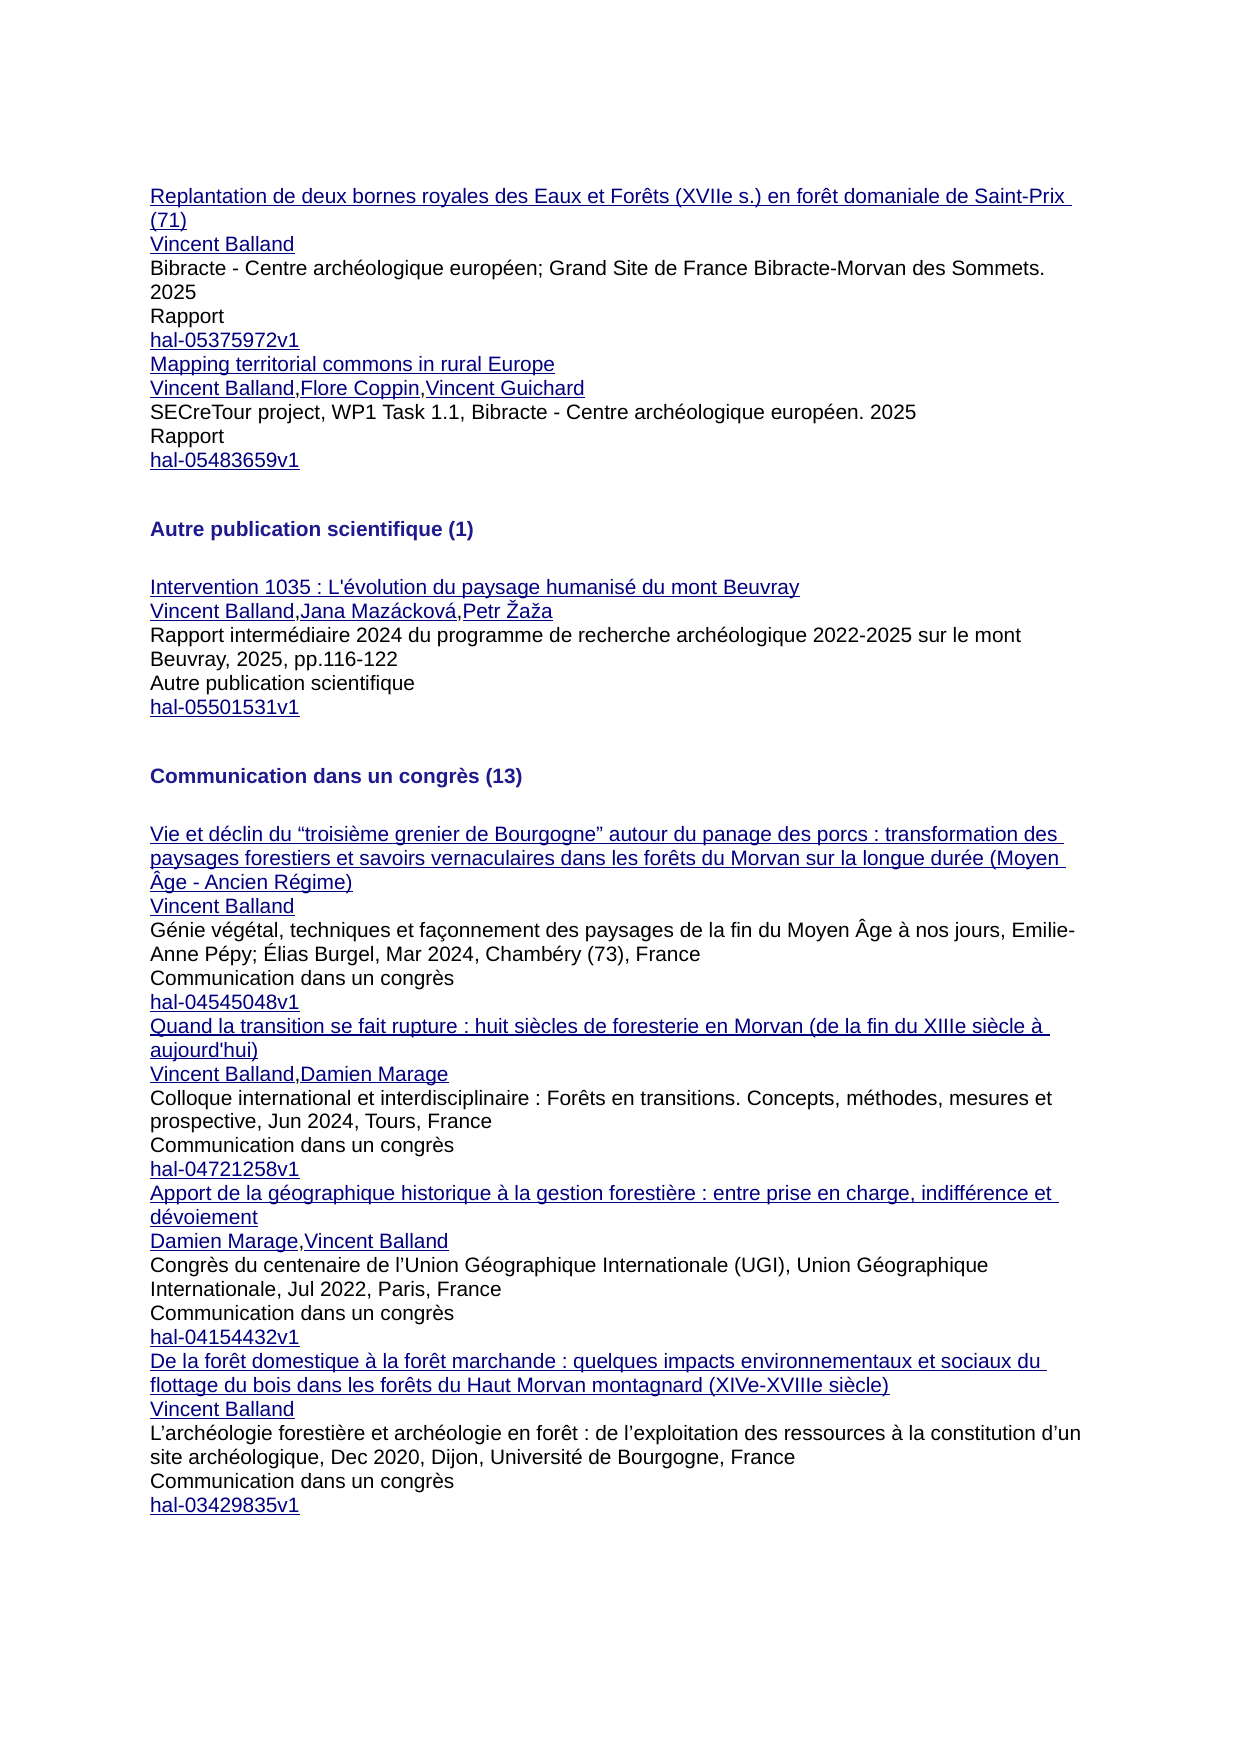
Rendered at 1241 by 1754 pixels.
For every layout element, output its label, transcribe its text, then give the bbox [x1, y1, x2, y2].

table_cell Quand la transition se fait rupture : huit siècles de foresterie en Morvan (de la fin du XIIIe siècle à aujourd'hui) Vincent Balland,Damien Marage Colloque international et interdisciplinaire : Forêts en transitions. Concepts, méthodes, mesures et prospective, Jun 2024, Tours, France Communication dans un congrès hal-04721258v1 [150, 1014, 1090, 1181]
subtitle Autre publication scientifique (1) [150, 517, 1090, 541]
table_header Intervention 1035 : L'évolution du paysage humanisé du mont Beuvray Vincent Balland,Jana Mazácková,Petr Žaža Rapport intermédiaire 2024 du programme de recherche archéologique 2022-2025 sur le mont Beuvray, 2025, pp.116-122 Autre publication scientifique hal-05501531v1 [150, 575, 1090, 719]
table_header Vie et déclin du “troisième grenier de Bourgogne” autour du panage des porcs : transformation des paysages forestiers et savoirs vernaculaires dans les forêts du Morvan sur la longue durée (Moyen Âge - Ancien Régime) Vincent Balland Génie végétal, techniques et façonnement des paysages de la fin du Moyen Âge à nos jours, Emilie-Anne Pépy; Élias Burgel, Mar 2024, Chambéry (73), France Communication dans un congrès hal-04545048v1 [150, 822, 1090, 1013]
table_header Replantation de deux bornes royales des Eaux et Forêts (XVIIe s.) en forêt domaniale de Saint-Prix (71) Vincent Balland Bibracte - Centre archéologique européen; Grand Site de France Bibracte-Morvan des Sommets. 2025 Rapport hal-05375972v1 [150, 184, 1090, 352]
table_cell Apport de la géographique historique à la gestion forestière : entre prise en charge, indifférence et dévoiement Damien Marage,Vincent Balland Congrès du centenaire de l’Union Géographique Internationale (UGI), Union Géographique Internationale, Jul 2022, Paris, France Communication dans un congrès hal-04154432v1 [150, 1181, 1090, 1349]
subtitle Communication dans un congrès (13) [150, 763, 1090, 787]
table_cell De la forêt domestique à la forêt marchande : quelques impacts environnementaux et sociaux du flottage du bois dans les forêts du Haut Morvan montagnard (XIVe-XVIIIe siècle) Vincent Balland L’archéologie forestière et archéologie en forêt : de l’exploitation des ressources à la constitution d’un site archéologique, Dec 2020, Dijon, Université de Bourgogne, France Communication dans un congrès hal-03429835v1 [150, 1349, 1090, 1517]
table_cell Mapping territorial commons in rural Europe Vincent Balland,Flore Coppin,Vincent Guichard SECreTour project, WP1 Task 1.1, Bibracte - Centre archéologique européen. 2025 Rapport hal-05483659v1 [150, 352, 1090, 472]
